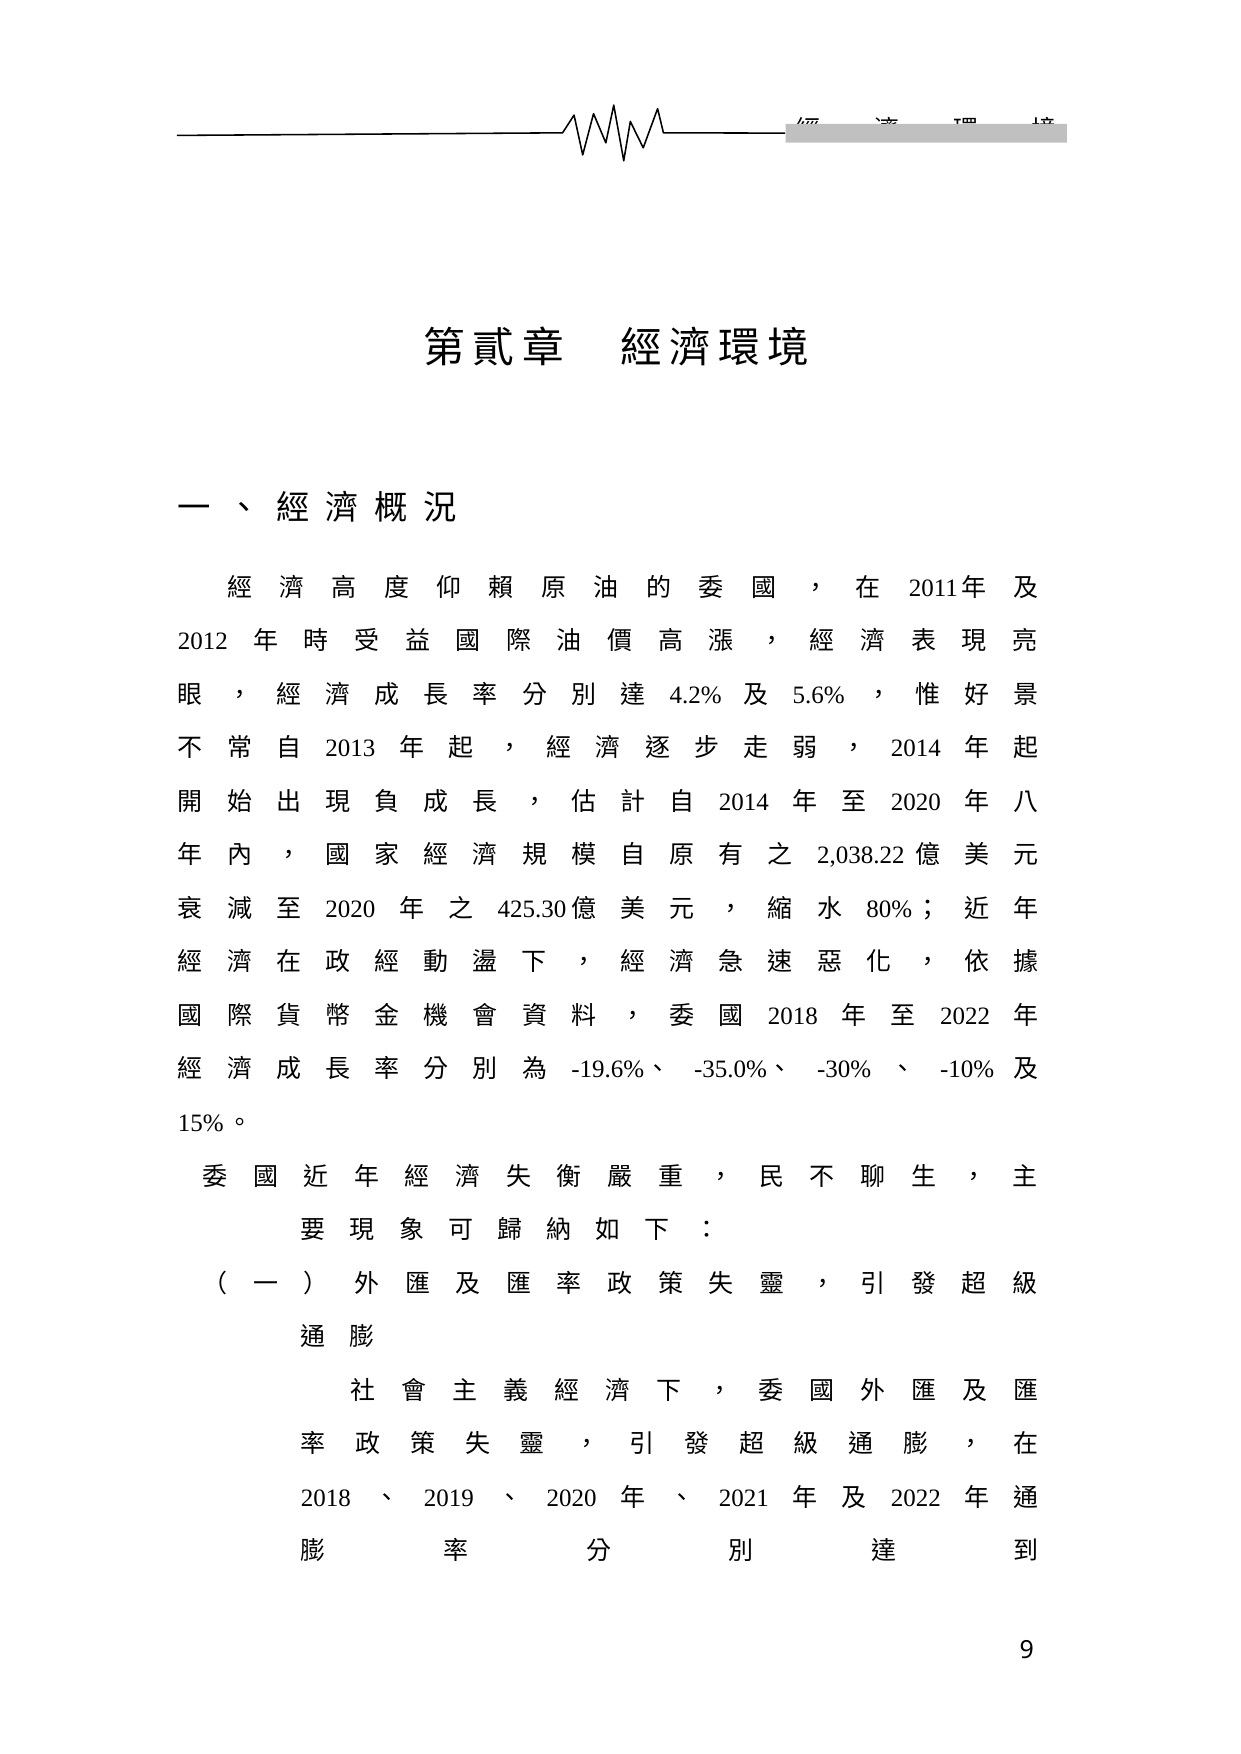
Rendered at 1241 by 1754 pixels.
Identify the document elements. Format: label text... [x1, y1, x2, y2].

text 委國近年經濟失衡嚴重，民不聊生，主要現象可歸納如下： [202, 1147, 1063, 1254]
text （一）外匯及匯率政策失靈，引發超級通膨 [202, 1254, 1063, 1362]
text 第貳章 經濟環境 [178, 291, 1063, 398]
text 社會主義經濟下，委國外匯及匯率政策失靈，引發超級通膨，在2018、2019、2020年、2021年及2022年通膨率分別達到 [276, 1362, 1063, 1576]
text 經濟高度仰賴原油的委國，在2011年及2012年時受益國際油價高漲，經濟表現亮眼，經濟成長率分別達4.2%及5.6%，惟好景不常自2013年起，經濟逐步走弱，2014年起開始出現負成長，估計自2014年至2020年八年內，國家經濟規模自原有之2,038.22億美元衰減至2020年之425.30億美元，縮水80%；近年經濟在政經動盪下，經濟急速惡化，依據國際貨幣金機會資料，委國2018年至2022年經濟成長率分別為-19.6%、-35.0%、-30%、-10%及15%。 [178, 558, 1063, 1147]
text 一、經濟概況 [178, 478, 1063, 532]
